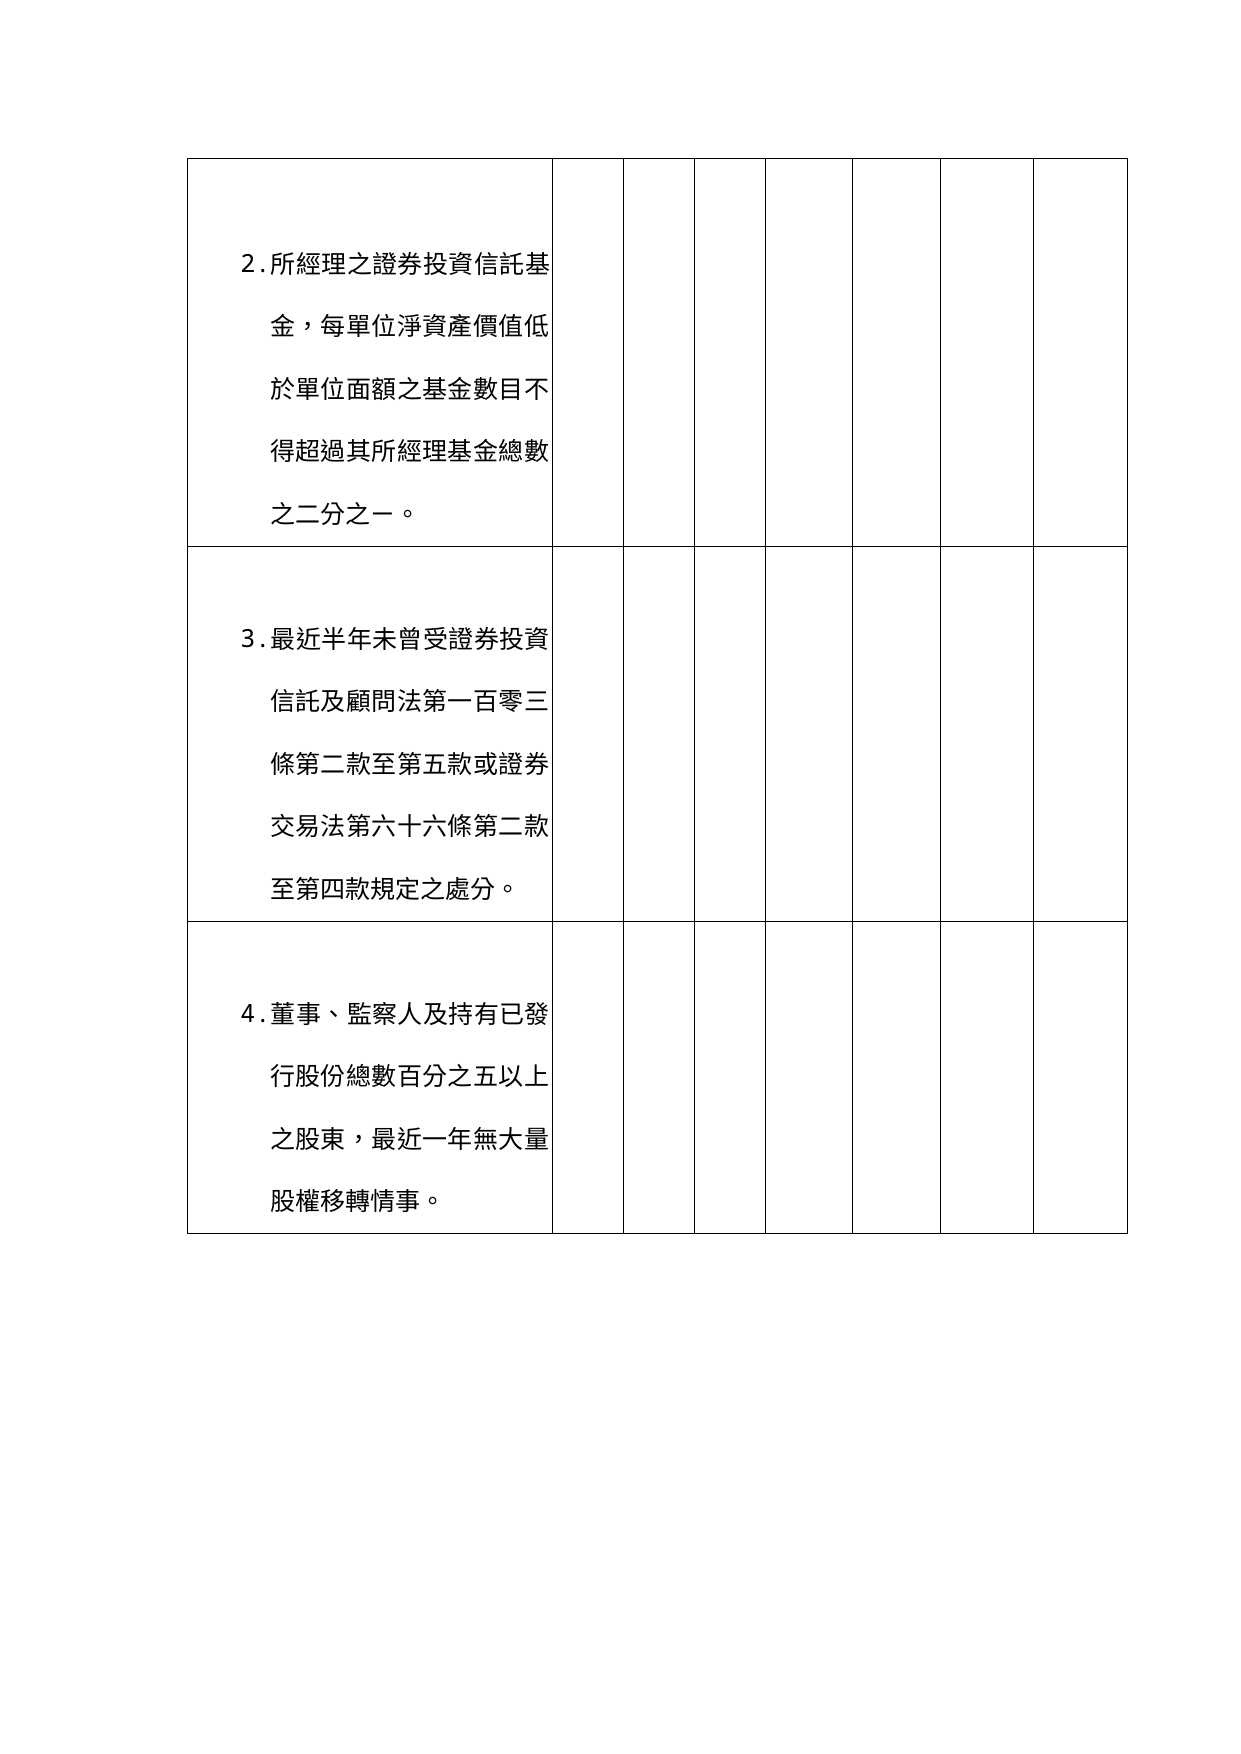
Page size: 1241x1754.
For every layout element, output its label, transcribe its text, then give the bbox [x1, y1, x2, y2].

table_cell [1034, 547, 1127, 921]
table_cell [624, 547, 694, 921]
table_cell [766, 922, 852, 1233]
table_cell [624, 159, 694, 546]
table_cell [1128, 158, 1240, 1233]
table_cell 2.所經理之證券投資信託基金，每單位淨資產價值低於單位面額之基金數目不得超過其所經理基金總數之二分之ㄧ。 [188, 159, 552, 546]
table_cell [1034, 922, 1127, 1233]
table_cell [941, 159, 1033, 546]
table_cell [553, 922, 623, 1233]
table_cell 3.最近半年未曾受證券投資信託及顧問法第一百零三條第二款至第五款或證券交易法第六十六條第二款至第四款規定之處分。 [188, 547, 552, 921]
table_cell [553, 159, 623, 546]
table_cell [766, 159, 852, 546]
table_cell [853, 159, 940, 546]
table_cell [553, 547, 623, 921]
table_cell [941, 547, 1033, 921]
table_cell [941, 922, 1033, 1233]
table_cell [695, 547, 765, 921]
table_cell [695, 159, 765, 546]
table_cell [853, 922, 940, 1233]
table_cell [853, 547, 940, 921]
table_cell 4.董事、監察人及持有已發行股份總數百分之五以上之股東，最近一年無大量股權移轉情事。 [188, 922, 552, 1233]
table_cell [766, 547, 852, 921]
table_cell [1034, 159, 1127, 546]
table_cell [695, 922, 765, 1233]
table_cell [624, 922, 694, 1233]
